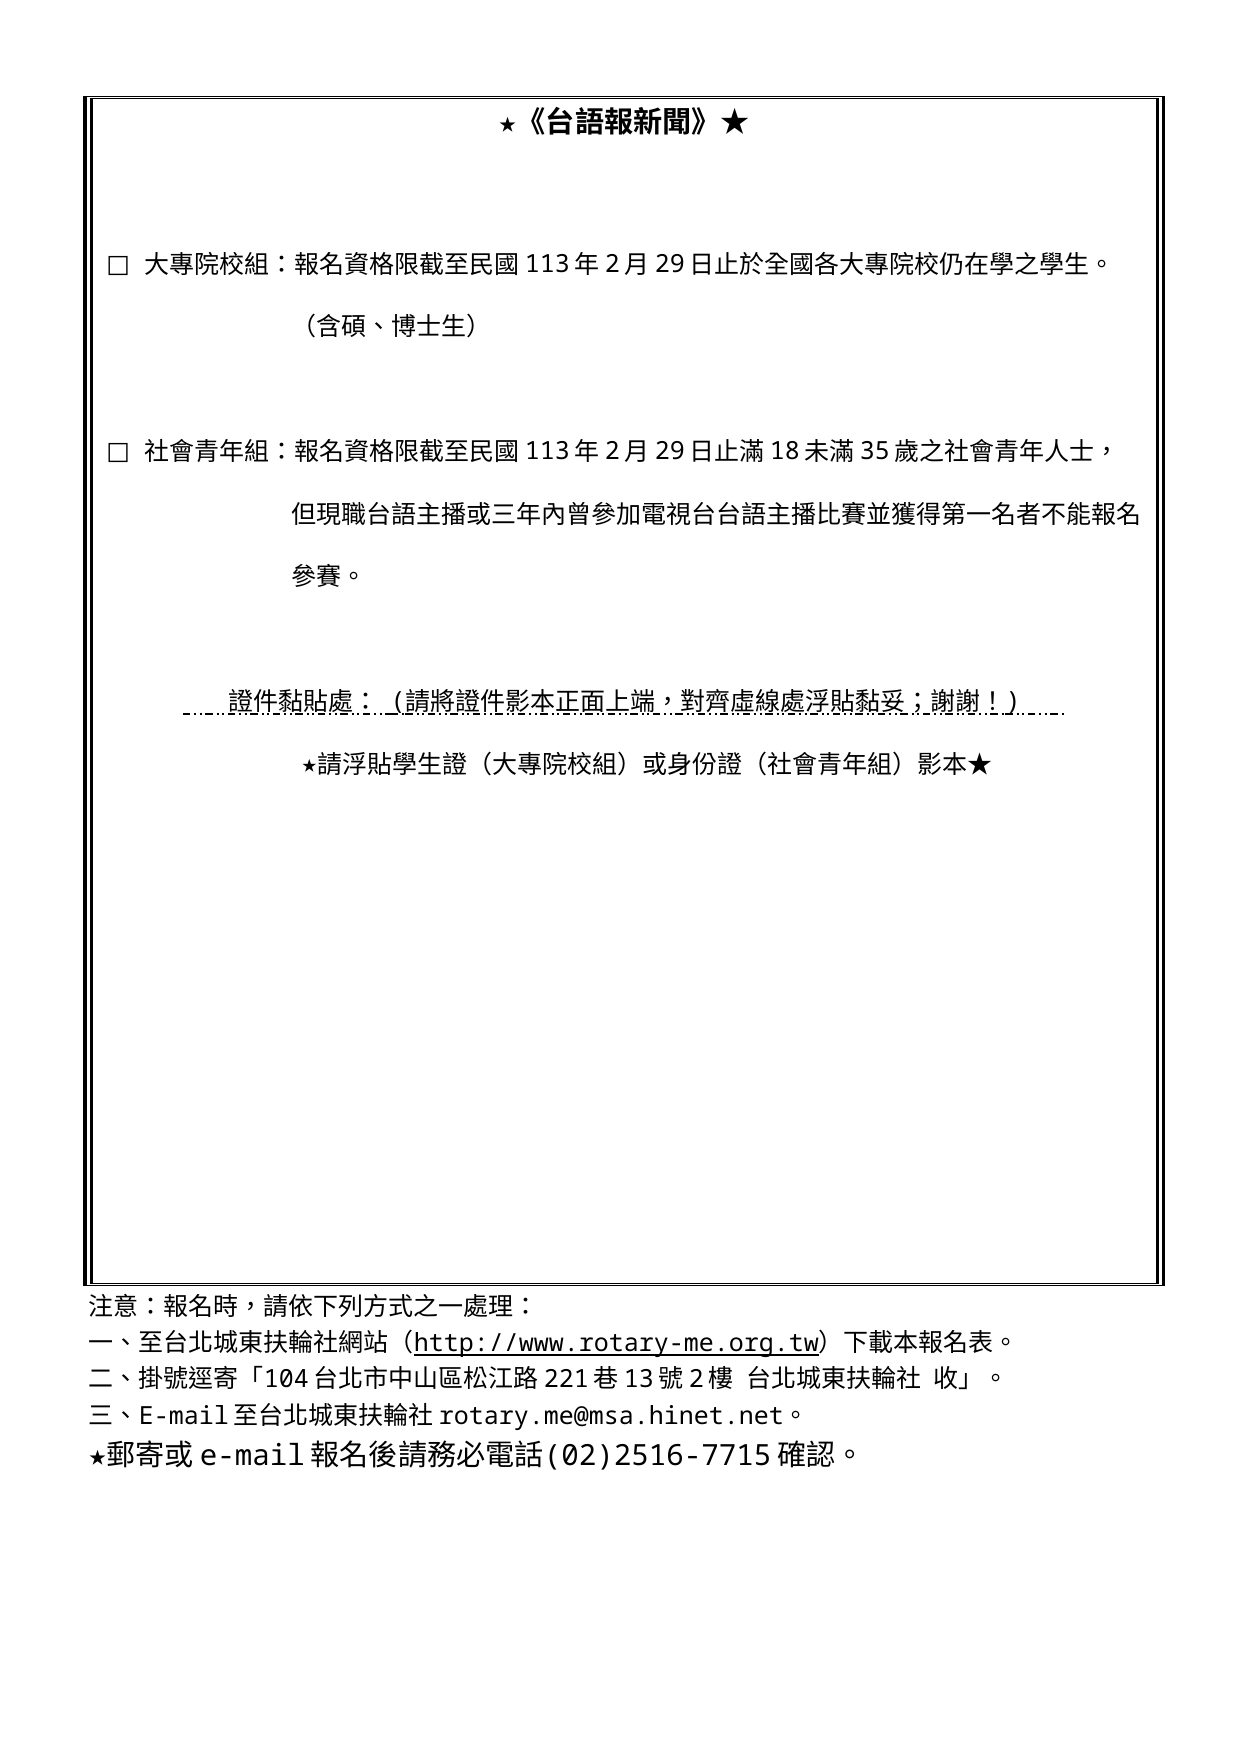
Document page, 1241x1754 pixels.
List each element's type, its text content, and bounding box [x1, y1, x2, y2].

text 三、E-mail至台北城東扶輪社rotary.me@msa.hinet.net。 [89, 1395, 1152, 1431]
text 一、至台北城東扶輪社網站（http://www.rotary-me.org.tw）下載本報名表。 [89, 1323, 1152, 1359]
text ★郵寄或e-mail報名後請務必電話(02)2516-7715確認。 [89, 1431, 1152, 1474]
table_cell ★《台語報新聞》★ □ 大專院校組：報名資格限截至民國113年2月29日止於全國各大專院校仍在學之學生。 （含碩、博士生） □ 社會青年組：報名資格限截至民國113年2月29日止滿18未滿35歲之社會青年人士， 但現職台語主播或三年內曾參加電視台台語主播比賽並獲得第一名者不能報名 參賽。 證件黏貼處： (請將證件影本正面上端，對齊虛線處浮貼黏妥；謝謝！) ★請浮貼學生證（大專院校組）或身份證（社會青年組）影本★ [93, 99, 1156, 1283]
text 二、掛號逕寄「104台北市中山區松江路221巷13號2樓 台北城東扶輪社 收」。 [89, 1359, 1152, 1395]
text 注意：報名時，請依下列方式之一處理： [89, 1286, 1152, 1323]
